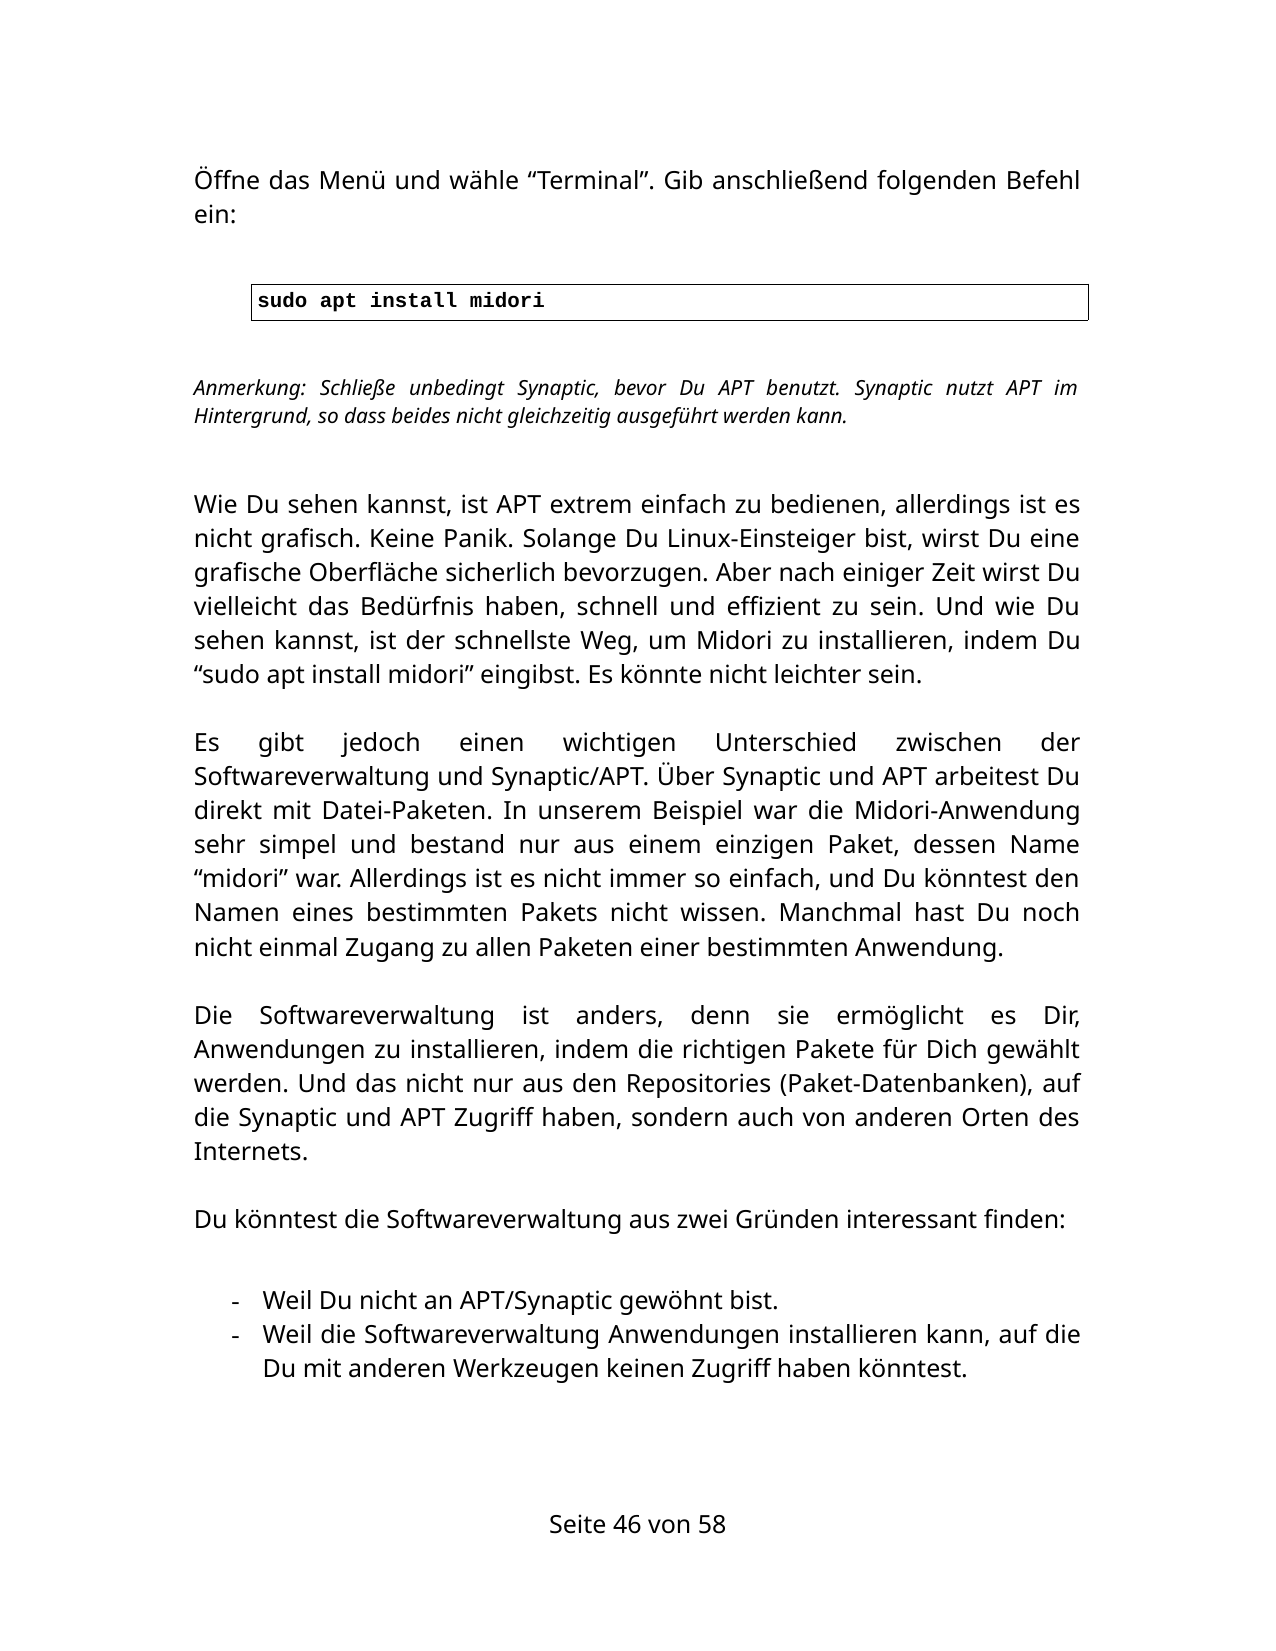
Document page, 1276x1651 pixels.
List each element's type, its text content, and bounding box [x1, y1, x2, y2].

text Du könntest die Softwareverwaltung aus zwei Gründen interessant finden: [187, 1202, 1088, 1276]
text Anmerkung: Schließe unbedingt Synaptic, bevor Du APT benutzt. Synaptic nutzt APT im Hintergrund, so dass beides nicht gleichzeitig ausgeführt werden kann. [187, 373, 1088, 429]
list Weil Du nicht an APT/Synaptic gewöhnt bist. [225, 1276, 1088, 1316]
list Weil die Softwareverwaltung Anwendungen installieren kann, auf die Du mit anderen Werkzeugen keinen Zugriff haben könntest. [225, 1316, 1088, 1384]
text Es gibt jedoch einen wichtigen Unterschied zwischen der Softwareverwaltung und Synaptic/APT. Über Synaptic und APT arbeitest Du direkt mit Datei-Paketen. In unserem Beispiel war die Midori-Anwendung sehr simpel und bestand nur aus einem einzigen Paket, dessen Name “midori” war. Allerdings ist es nicht immer so einfach, und Du könntest den Namen eines bestimmten Pakets nicht wissen. Manchmal hast Du noch nicht einmal Zugang zu allen Paketen einer bestimmten Anwendung. [187, 725, 1088, 963]
text Öffne das Menü und wähle “Terminal”. Gib anschließend folgenden Befehl ein: [187, 156, 1088, 231]
text sudo apt install midori [252, 285, 1088, 320]
text Die Softwareverwaltung ist anders, denn sie ermöglicht es Dir, Anwendungen zu installieren, indem die richtigen Pakete für Dich gewählt werden. Und das nicht nur aus den Repositories (Paket-Datenbanken), auf die Synaptic und APT Zugriff haben, sondern auch von anderen Orten des Internets. [187, 997, 1088, 1168]
text Wie Du sehen kannst, ist APT extrem einfach zu bedienen, allerdings ist es nicht grafisch. Keine Panik. Solange Du Linux-Einsteiger bist, wirst Du eine grafische Oberfläche sicherlich bevorzugen. Aber nach einiger Zeit wirst Du vielleicht das Bedürfnis haben, schnell und effizient zu sein. Und wie Du sehen kannst, ist der schnellste Weg, um Midori zu installieren, indem Du “sudo apt install midori” eingibst. Es könnte nicht leichter sein. [187, 486, 1088, 691]
